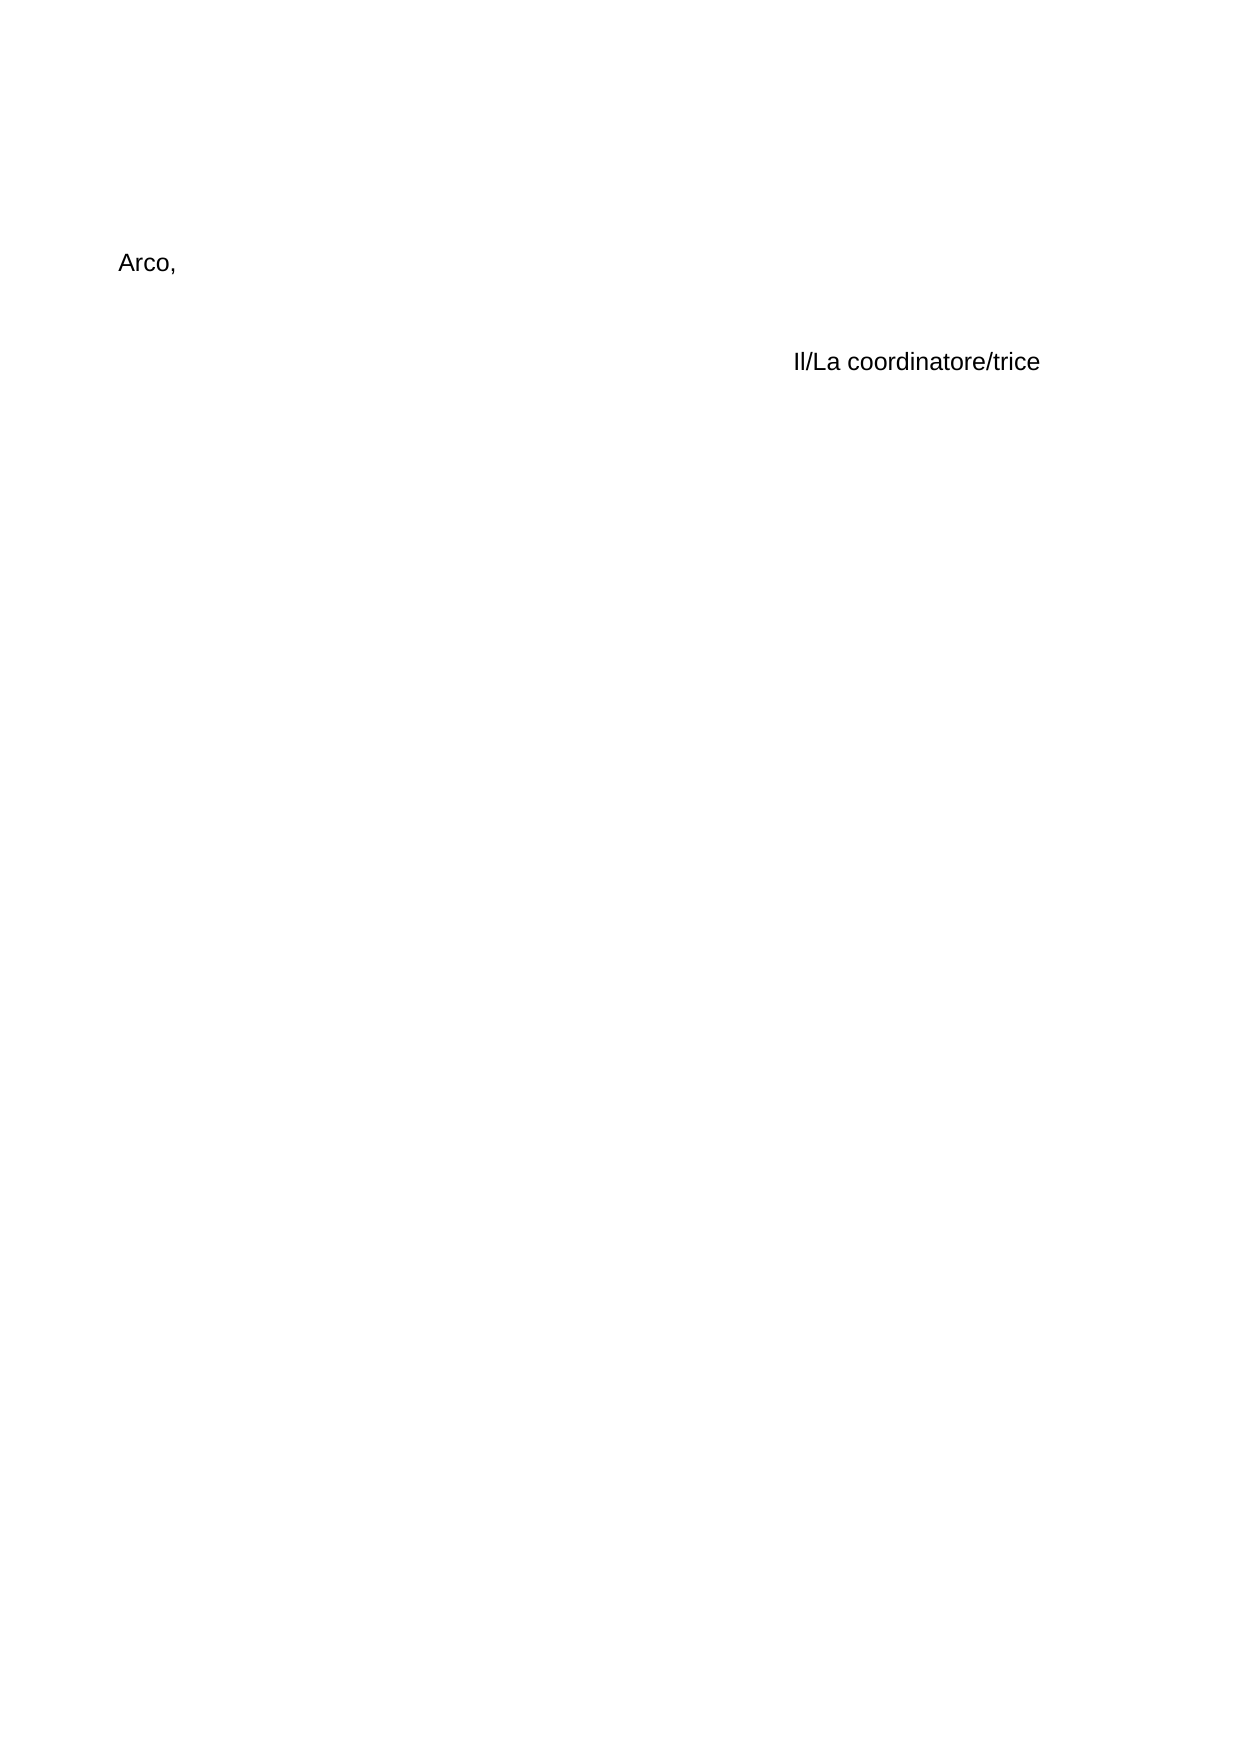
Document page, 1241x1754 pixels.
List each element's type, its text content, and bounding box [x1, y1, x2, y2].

text Arco, [118, 248, 1122, 277]
text Il/La coordinatore/trice [118, 347, 1122, 376]
